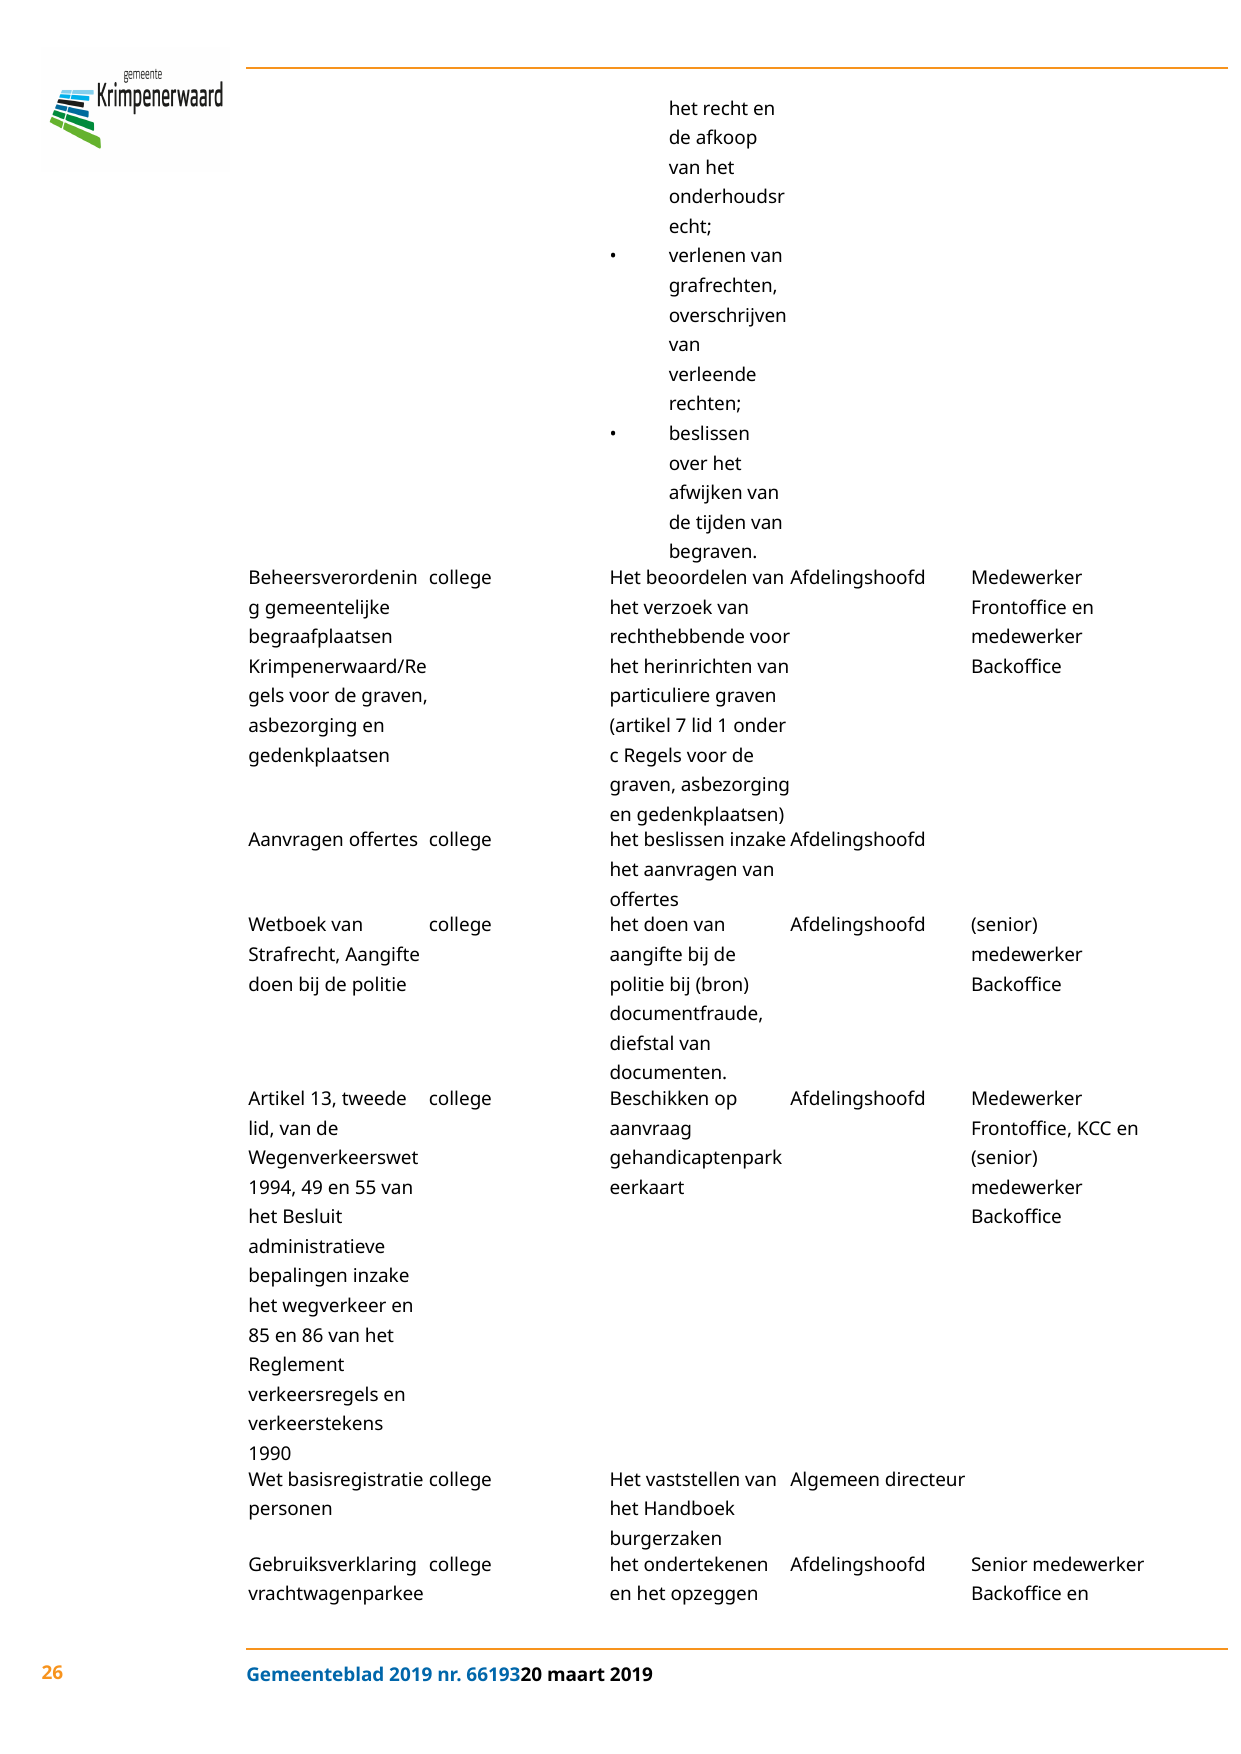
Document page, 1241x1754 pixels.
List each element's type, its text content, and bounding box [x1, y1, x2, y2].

table_cell Afdelingshoofd [790, 564, 971, 827]
table_cell [971, 827, 1152, 912]
table_cell college [429, 1466, 609, 1551]
table_cell Wet basisregistratie personen [248, 1466, 429, 1551]
table_cell het ondertekenen en het opzeggen [609, 1551, 790, 1606]
table_cell Het vaststellen van het Handboek burgerzaken [609, 1466, 790, 1551]
table_cell (senior) medewerker Backoffice [971, 912, 1152, 1085]
table_cell [971, 1466, 1152, 1551]
table_cell Aanvragen offertes [248, 827, 429, 912]
table_cell college [429, 827, 609, 912]
table_cell Beschikken op aanvraag gehandicaptenparkeerkaart [609, 1085, 790, 1466]
table_cell Afdelingshoofd [790, 912, 971, 1085]
table_cell Medewerker Frontoffice, KCC en (senior) medewerker Backoffice [971, 1085, 1152, 1466]
table_cell [971, 95, 1152, 564]
table_cell Beheersverordening gemeentelijke begraafplaatsen Krimpenerwaard/Regels voor de graven, asbezorging en gedenkplaatsen [248, 564, 429, 827]
table_cell college [429, 912, 609, 1085]
table_cell college [429, 564, 609, 827]
picture [41, 47, 231, 172]
table_cell het doen van aangifte bij de politie bij (bron) documentfraude, diefstal van documenten. [609, 912, 790, 1085]
table_cell college [429, 1085, 609, 1466]
table_cell [248, 95, 429, 564]
table_cell Het beoordelen van het verzoek van rechthebbende voor het herinrichten van particuliere graven (artikel 7 lid 1 onder c Regels voor de graven, asbezorging en gedenkplaatsen) [609, 564, 790, 827]
table_cell [790, 95, 971, 564]
table_cell het beslissen op een aanvraag om verlening van een vergunning voor grafbedekking; het aanschrijven van personen inzake verlenging en verwijdering/ruiming na afloop aan de termijn; het aanschrijven van personen inzake verlenging uitsluitend recht; betreffende het recht en de afkoop van het onderhoudsrecht; verlenen van grafrechten, overschrijven van verleende rechten; beslissen over het afwijken van de tijden van begraven. [609, 95, 790, 564]
table_cell Medewerker Frontoffice en medewerker Backoffice [971, 564, 1152, 827]
table_cell Senior medewerker Backoffice en [971, 1551, 1152, 1606]
table_cell Wetboek van Strafrecht, Aangifte doen bij de politie [248, 912, 429, 1085]
table_cell college [429, 1551, 609, 1606]
table_cell Algemeen directeur [790, 1466, 971, 1551]
table_cell Gebruiksverklaring vrachtwagenparkee [248, 1551, 429, 1606]
table_cell Artikel 13, tweede lid, van de Wegenverkeerswet 1994, 49 en 55 van het Besluit administratieve bepalingen inzake het wegverkeer en 85 en 86 van het Reglement verkeersregels en verkeerstekens 1990 [248, 1085, 429, 1466]
table_cell het beslissen inzake het aanvragen van offertes [609, 827, 790, 912]
table_cell [429, 95, 609, 564]
table_cell Afdelingshoofd [790, 1085, 971, 1466]
table_cell Afdelingshoofd [790, 1551, 971, 1606]
table_cell Afdelingshoofd [790, 827, 971, 912]
